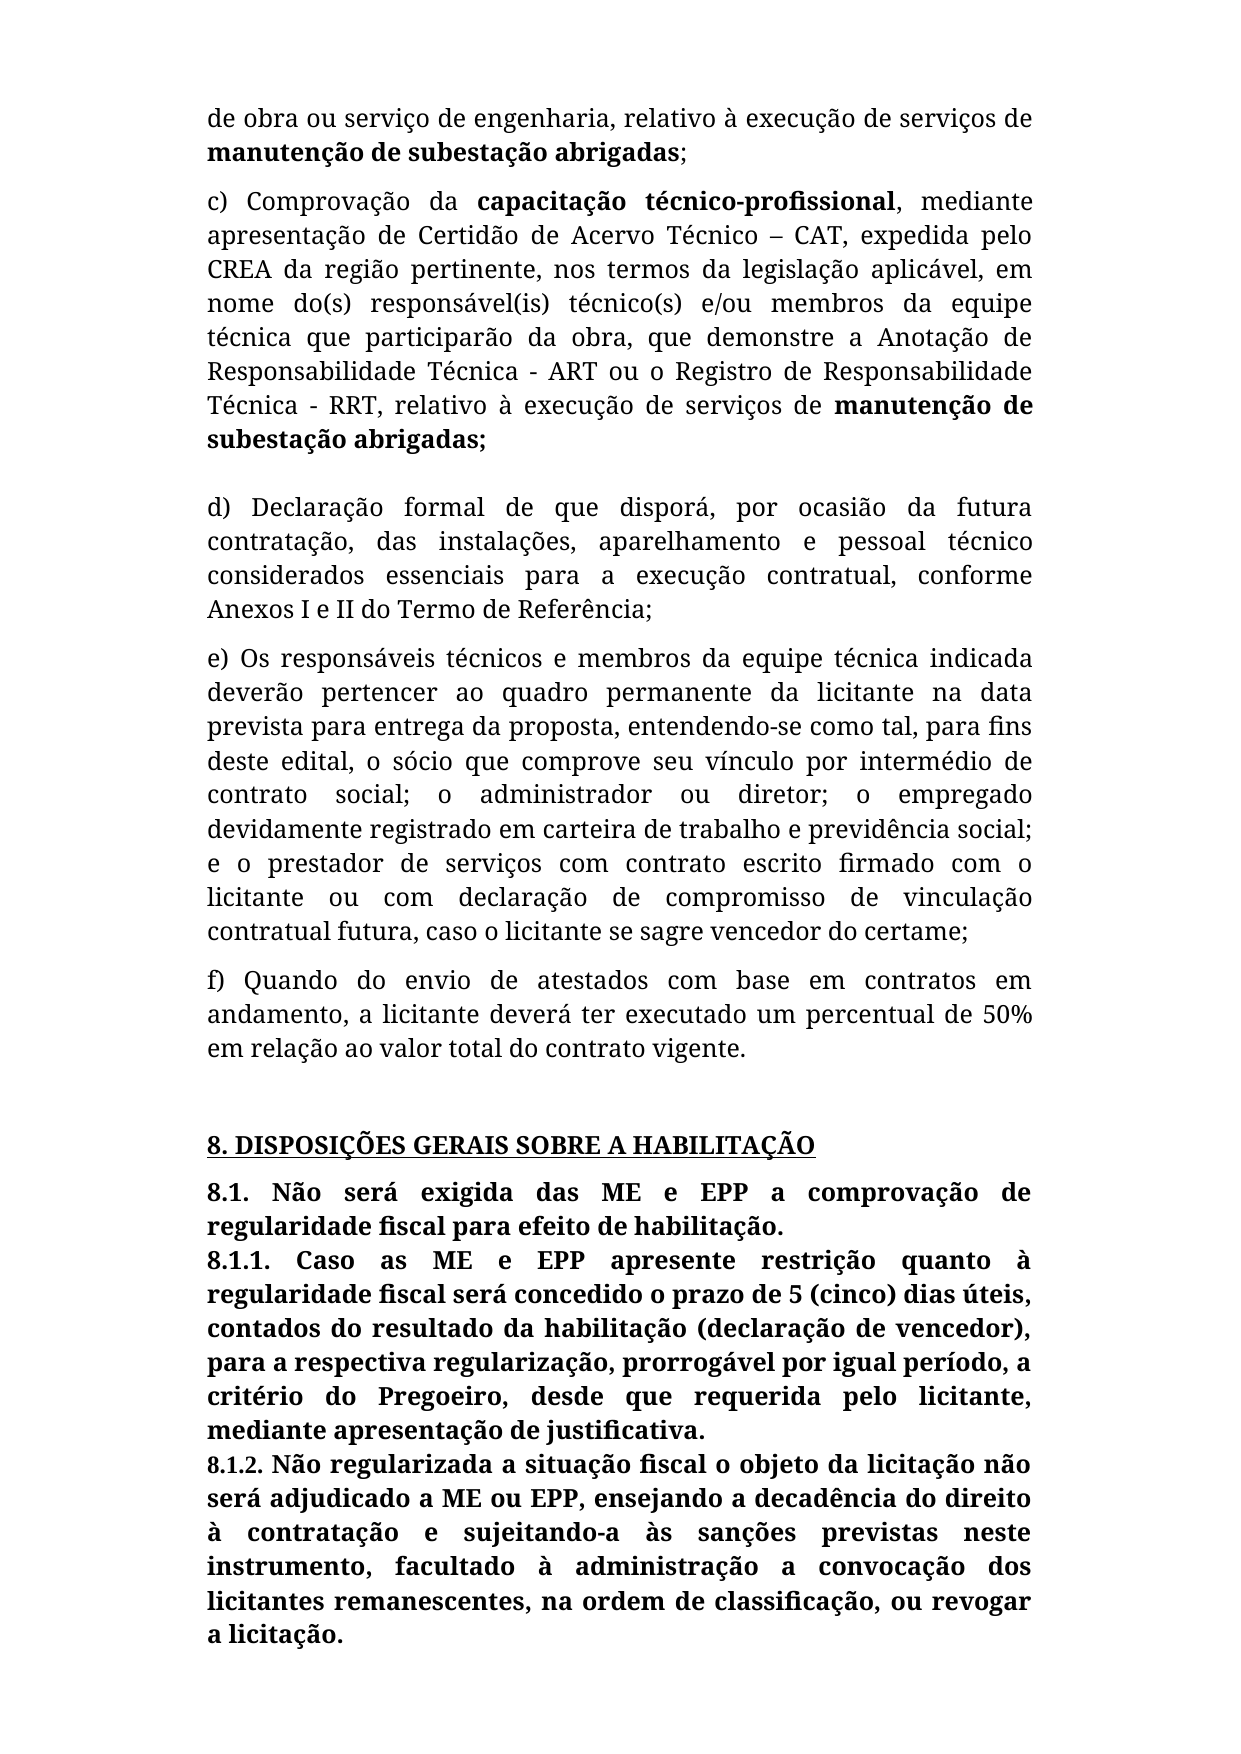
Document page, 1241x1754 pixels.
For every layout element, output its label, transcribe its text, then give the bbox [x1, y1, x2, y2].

subtitle 8.1.2. Não regularizada a situação fiscal o objeto da licitação não será adjudicado a ME ou EPP, ensejando a decadência do direito à contratação e sujeitando-a às sanções previstas neste instrumento, facultado à administração a convocação dos licitantes remanescentes, na ordem de classificação, ou revogar a licitação. [207, 1447, 1032, 1651]
text f) Quando do envio de atestados com base em contratos em andamento, a licitante deverá ter executado um percentual de 50% em relação ao valor total do contrato vigente. [207, 962, 1033, 1064]
text c) Comprovação da capacitação técnico-profissional, mediante apresentação de Certidão de Acervo Técnico – CAT, expedida pelo CREA da região pertinente, nos termos da legislação aplicável, em nome do(s) responsável(is) técnico(s) e/ou membros da equipe técnica que participarão da obra, que demonstre a Anotação de Responsabilidade Técnica - ART ou o Registro de Responsabilidade Técnica - RRT, relativo à execução de serviços de manutenção de subestação abrigadas; [207, 183, 1033, 456]
text e) Os responsáveis técnicos e membros da equipe técnica indicada deverão pertencer ao quadro permanente da licitante na data prevista para entrega da proposta, entendendo-se como tal, para fins deste edital, o sócio que comprove seu vínculo por intermédio de contrato social; o administrador ou diretor; o empregado devidamente registrado em carteira de trabalho e previdência social; e o prestador de serviços com contrato escrito firmado com o licitante ou com declaração de compromisso de vinculação contratual futura, caso o licitante se sagre vencedor do certame; [207, 641, 1033, 947]
subtitle 8.1. Não será exigida das ME e EPP a comprovação de regularidade fiscal para efeito de habilitação. [207, 1174, 1032, 1242]
subtitle 8.1.1. Caso as ME e EPP apresente restrição quanto à regularidade fiscal será concedido o prazo de 5 (cinco) dias úteis, contados do resultado da habilitação (declaração de vencedor), para a respectiva regularização, prorrogável por igual período, a critério do Pregoeiro, desde que requerida pelo licitante, mediante apresentação de justificativa. [207, 1242, 1032, 1447]
subtitle 8. DISPOSIÇÕES GERAIS SOBRE A HABILITAÇÃO [207, 1128, 1032, 1162]
text de obra ou serviço de engenharia, relativo à execução de serviços de manutenção de subestação abrigadas; [207, 100, 1033, 168]
text d) Declaração formal de que disporá, por ocasião da futura contratação, das instalações, aparelhamento e pessoal técnico considerados essenciais para a execução contratual, conforme Anexos I e II do Termo de Referência; [207, 490, 1033, 626]
